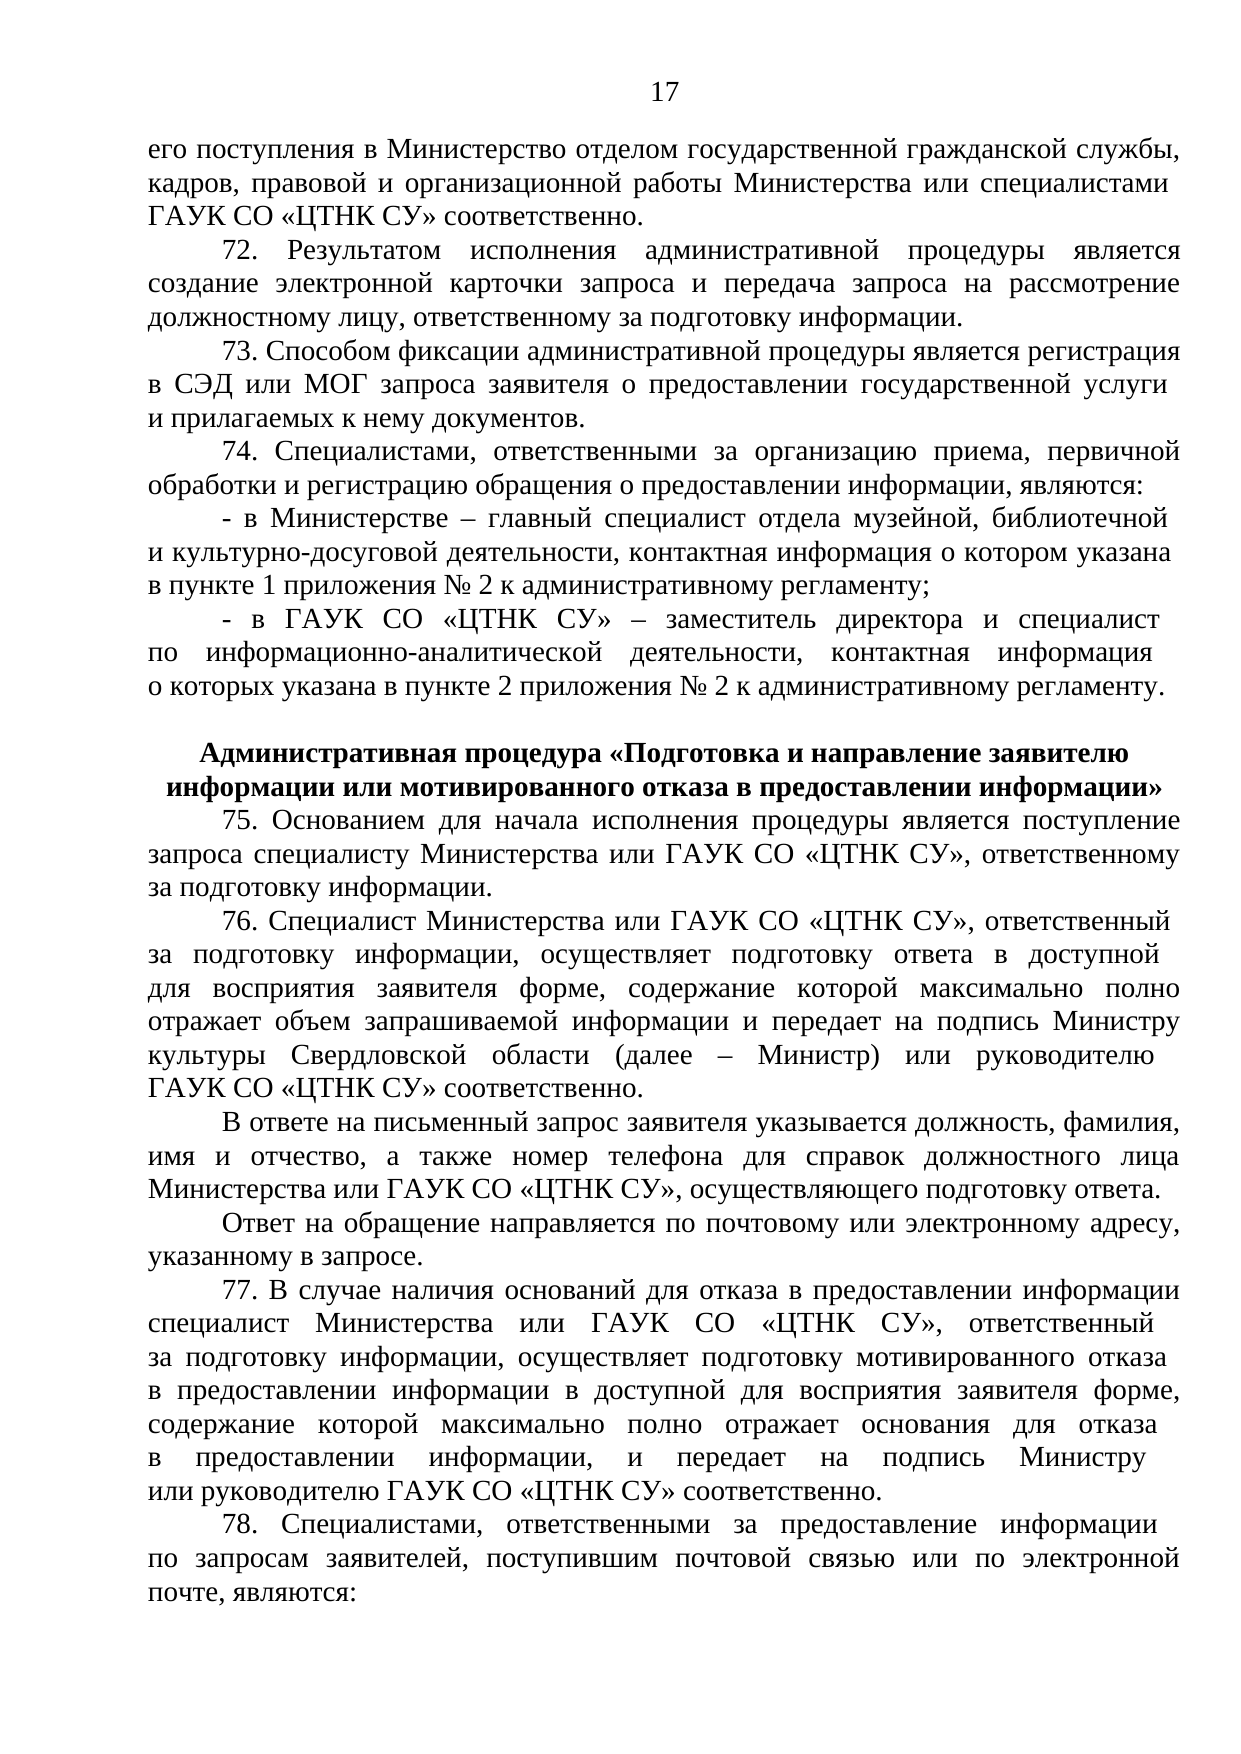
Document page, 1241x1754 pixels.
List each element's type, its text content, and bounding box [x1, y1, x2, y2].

text В ответе на письменный запрос заявителя указывается должность, фамилия, имя и отчество, а также номер телефона для справок должностного лица Министерства или ГАУК СО «ЦТНК СУ», осуществляющего подготовку ответа. [148, 1104, 1181, 1205]
text 77. В случае наличия оснований для отказа в предоставлении информации специалист Министерства или ГАУК СО «ЦТНК СУ», ответственный за подготовку информации, осуществляет подготовку мотивированного отказа в предоставлении информации в доступной для восприятия заявителя форме, содержание которой максимально полно отражает основания для отказа в предоставлении информации, и передает на подпись Министру или руководителю ГАУК СО «ЦТНК СУ» соответственно. [148, 1272, 1181, 1507]
text его поступления в Министерство отделом государственной гражданской службы, кадров, правовой и организационной работы Министерства или специалистами ГАУК СО «ЦТНК СУ» соответственно. [148, 131, 1181, 232]
text 72. Результатом исполнения административной процедуры является создание электронной карточки запроса и передача запроса на рассмотрение должностному лицу, ответственному за подготовку информации. [148, 232, 1181, 333]
text 76. Специалист Министерства или ГАУК СО «ЦТНК СУ», ответственный за подготовку информации, осуществляет подготовку ответа в доступной для восприятия заявителя форме, содержание которой максимально полно отражает объем запрашиваемой информации и передает на подпись Министру культуры Свердловской области (далее – Министр) или руководителю ГАУК СО «ЦТНК СУ» соответственно. [148, 903, 1181, 1104]
text Ответ на обращение направляется по почтовому или электронному адресу, указанному в запросе. [148, 1205, 1181, 1272]
text - в Министерстве – главный специалист отдела музейной, библиотечной и культурно-досуговой деятельности, контактная информация о котором указана в пункте 1 приложения № 2 к административному регламенту; [148, 500, 1181, 601]
text Административная процедура «Подготовка и направление заявителю информации или мотивированного отказа в предоставлении информации» [148, 735, 1181, 802]
text 73. Способом фиксации административной процедуры является регистрация в СЭД или МОГ запроса заявителя о предоставлении государственной услуги и прилагаемых к нему документов. [148, 333, 1181, 433]
text 78. Специалистами, ответственными за предоставление информации по запросам заявителей, поступившим почтовой связью или по электронной почте, являются: [148, 1507, 1181, 1607]
text - в ГАУК СО «ЦТНК СУ» – заместитель директора и специалист по информационно-аналитической деятельности, контактная информация о которых указана в пункте 2 приложения № 2 к административному регламенту. [148, 601, 1181, 702]
text 75. Основанием для начала исполнения процедуры является поступление запроса специалисту Министерства или ГАУК СО «ЦТНК СУ», ответственному за подготовку информации. [148, 802, 1181, 903]
text 74. Специалистами, ответственными за организацию приема, первичной обработки и регистрацию обращения о предоставлении информации, являются: [148, 433, 1181, 500]
